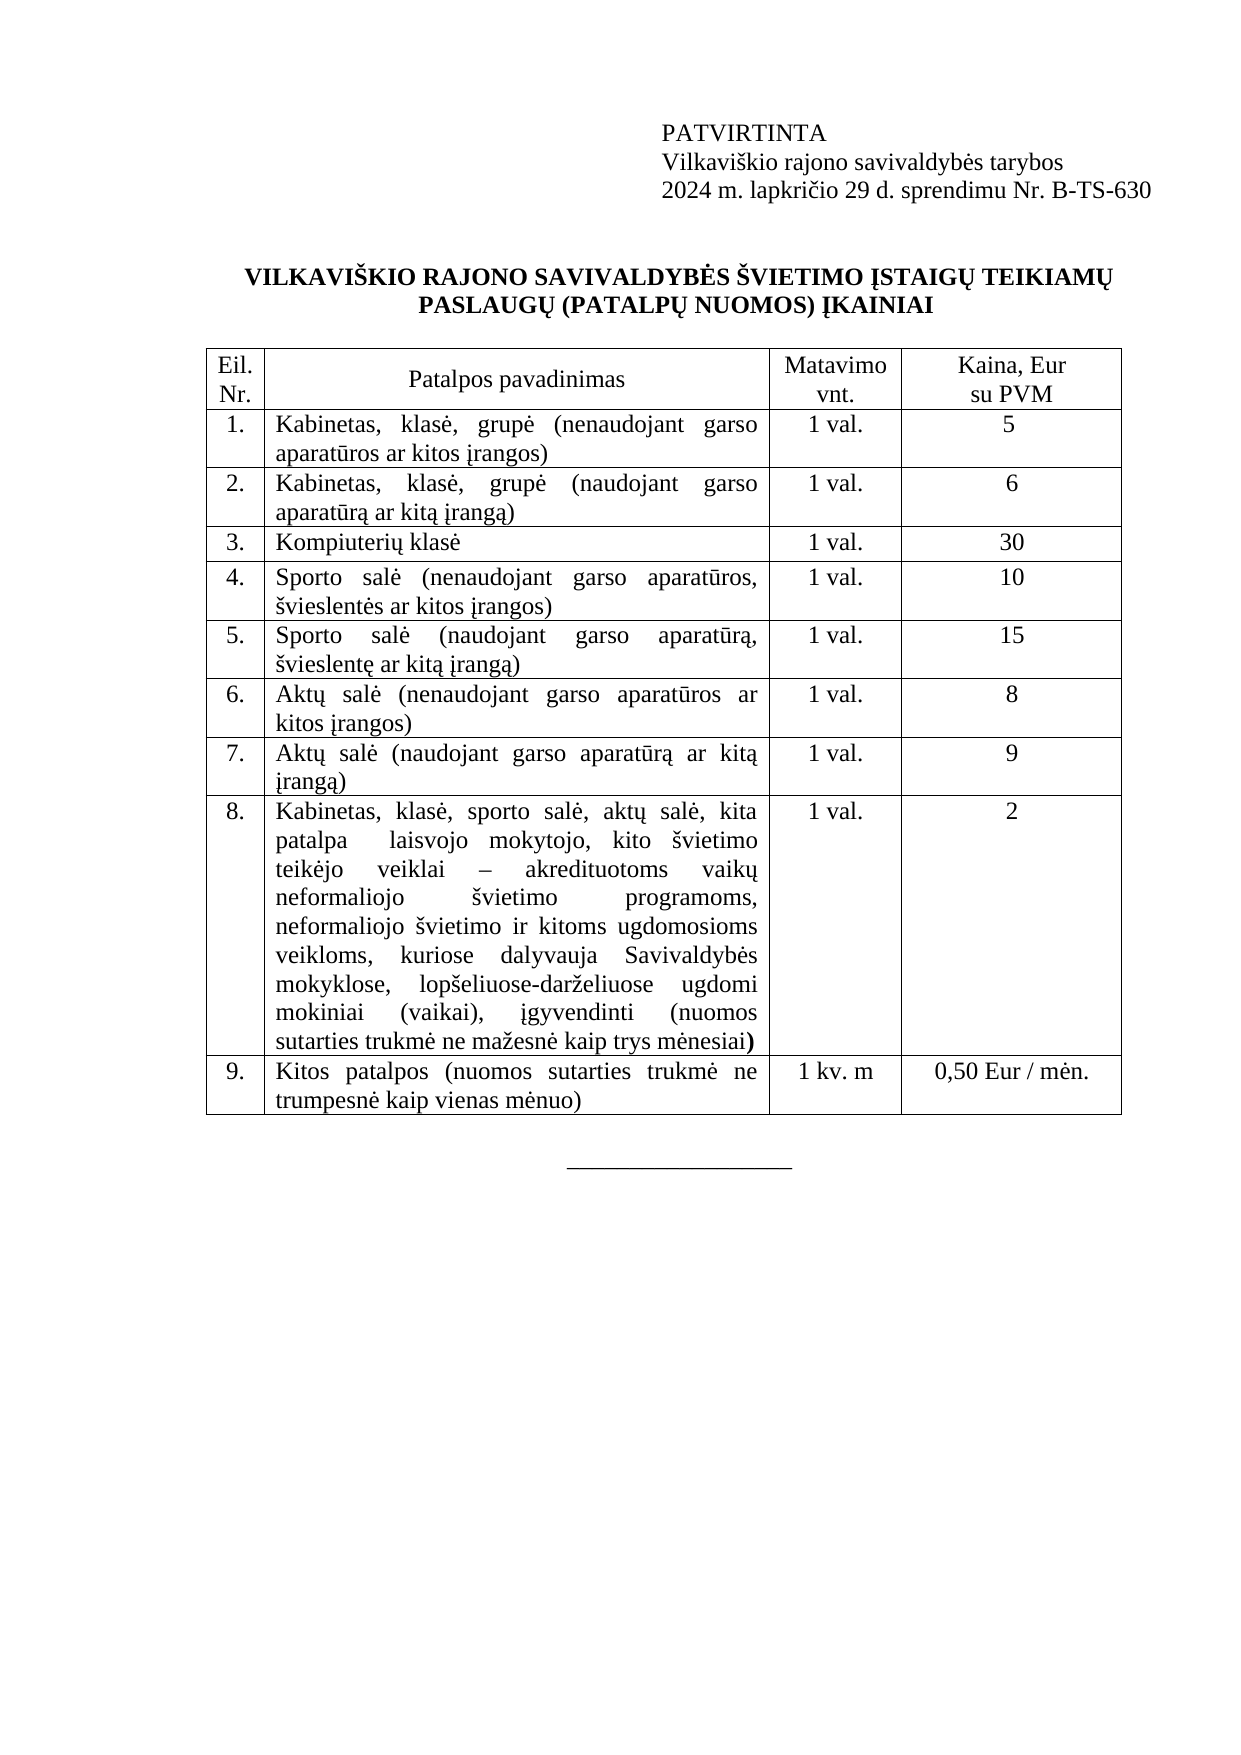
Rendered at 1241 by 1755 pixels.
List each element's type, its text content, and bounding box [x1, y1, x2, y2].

table_cell 15 [902, 621, 1121, 678]
text VILKAVIŠKIO RAJONO SAVIVALDYBĖS ŠVIETIMO ĮSTAIGŲ TEIKIAMŲ PASLAUGŲ (PATALPŲ NUOMOS) ĮKAINIAI [177, 262, 1181, 319]
table_header Kaina, Eur su PVM [902, 349, 1121, 408]
table_cell 1 val. [770, 621, 901, 678]
table_cell Kabinetas, klasė, grupė (naudojant garso aparatūrą ar kitą įrangą) [265, 468, 769, 526]
table_cell 2. [207, 468, 264, 526]
table_cell 9 [902, 738, 1121, 795]
table_cell 6 [902, 468, 1121, 526]
table_cell 2 [902, 796, 1121, 1055]
table_cell 1 val. [770, 527, 901, 561]
text PATVIRTINTA [177, 118, 1181, 147]
table_cell 1 kv. m [770, 1056, 901, 1113]
table_cell 1 val. [770, 468, 901, 526]
table_cell 1 val. [770, 679, 901, 737]
table_cell Kitos patalpos (nuomos sutarties trukmė ne trumpesnė kaip vienas mėnuo) [265, 1056, 769, 1113]
text Vilkaviškio rajono savivaldybės tarybos [177, 147, 1181, 176]
table_cell Kabinetas, klasė, sporto salė, aktų salė, kita patalpa laisvojo mokytojo, kito švietimo teikėjo veiklai – akredituotoms vaikų neformaliojo švietimo programoms, neformaliojo švietimo ir kitoms ugdomosioms veikloms, kuriose dalyvauja Savivaldybės mokyklose, lopšeliuose-darželiuose ugdomi mokiniai (vaikai), įgyvendinti (nuomos sutarties trukmė ne mažesnė kaip trys mėnesiai) [265, 796, 769, 1055]
table_cell 1 val. [770, 410, 901, 467]
table_cell Sporto salė (nenaudojant garso aparatūros, švieslentės ar kitos įrangos) [265, 562, 769, 619]
table_cell 6. [207, 679, 264, 737]
table_header Eil. Nr. [207, 349, 264, 408]
text 2024 m. lapkričio 29 d. sprendimu Nr. B-TS-630 [177, 176, 1181, 204]
table_cell 30 [902, 527, 1121, 561]
table_cell 1. [207, 410, 264, 467]
table_cell Aktų salė (nenaudojant garso aparatūros ar kitos įrangos) [265, 679, 769, 737]
table_cell 10 [902, 562, 1121, 619]
table_cell 3. [207, 527, 264, 561]
table_cell 8 [902, 679, 1121, 737]
table_cell 8. [207, 796, 264, 1055]
table_cell Kompiuterių klasė [265, 527, 769, 561]
table_cell 1 val. [770, 562, 901, 619]
table_cell Kabinetas, klasė, grupė (nenaudojant garso aparatūros ar kitos įrangos) [265, 410, 769, 467]
table_cell 0,50 Eur / mėn. [902, 1056, 1121, 1113]
table_header Matavimo vnt. [770, 349, 901, 408]
table_cell 1 val. [770, 796, 901, 1055]
table_cell Aktų salė (naudojant garso aparatūrą ar kitą įrangą) [265, 738, 769, 795]
table_header Patalpos pavadinimas [265, 349, 769, 408]
text __________________ [177, 1143, 1181, 1172]
table_cell 1 val. [770, 738, 901, 795]
table_cell 5 [902, 410, 1121, 467]
table_cell 4. [207, 562, 264, 619]
table_cell 9. [207, 1056, 264, 1113]
table_cell 7. [207, 738, 264, 795]
table_cell 5. [207, 621, 264, 678]
table_cell Sporto salė (naudojant garso aparatūrą, švieslentę ar kitą įrangą) [265, 621, 769, 678]
